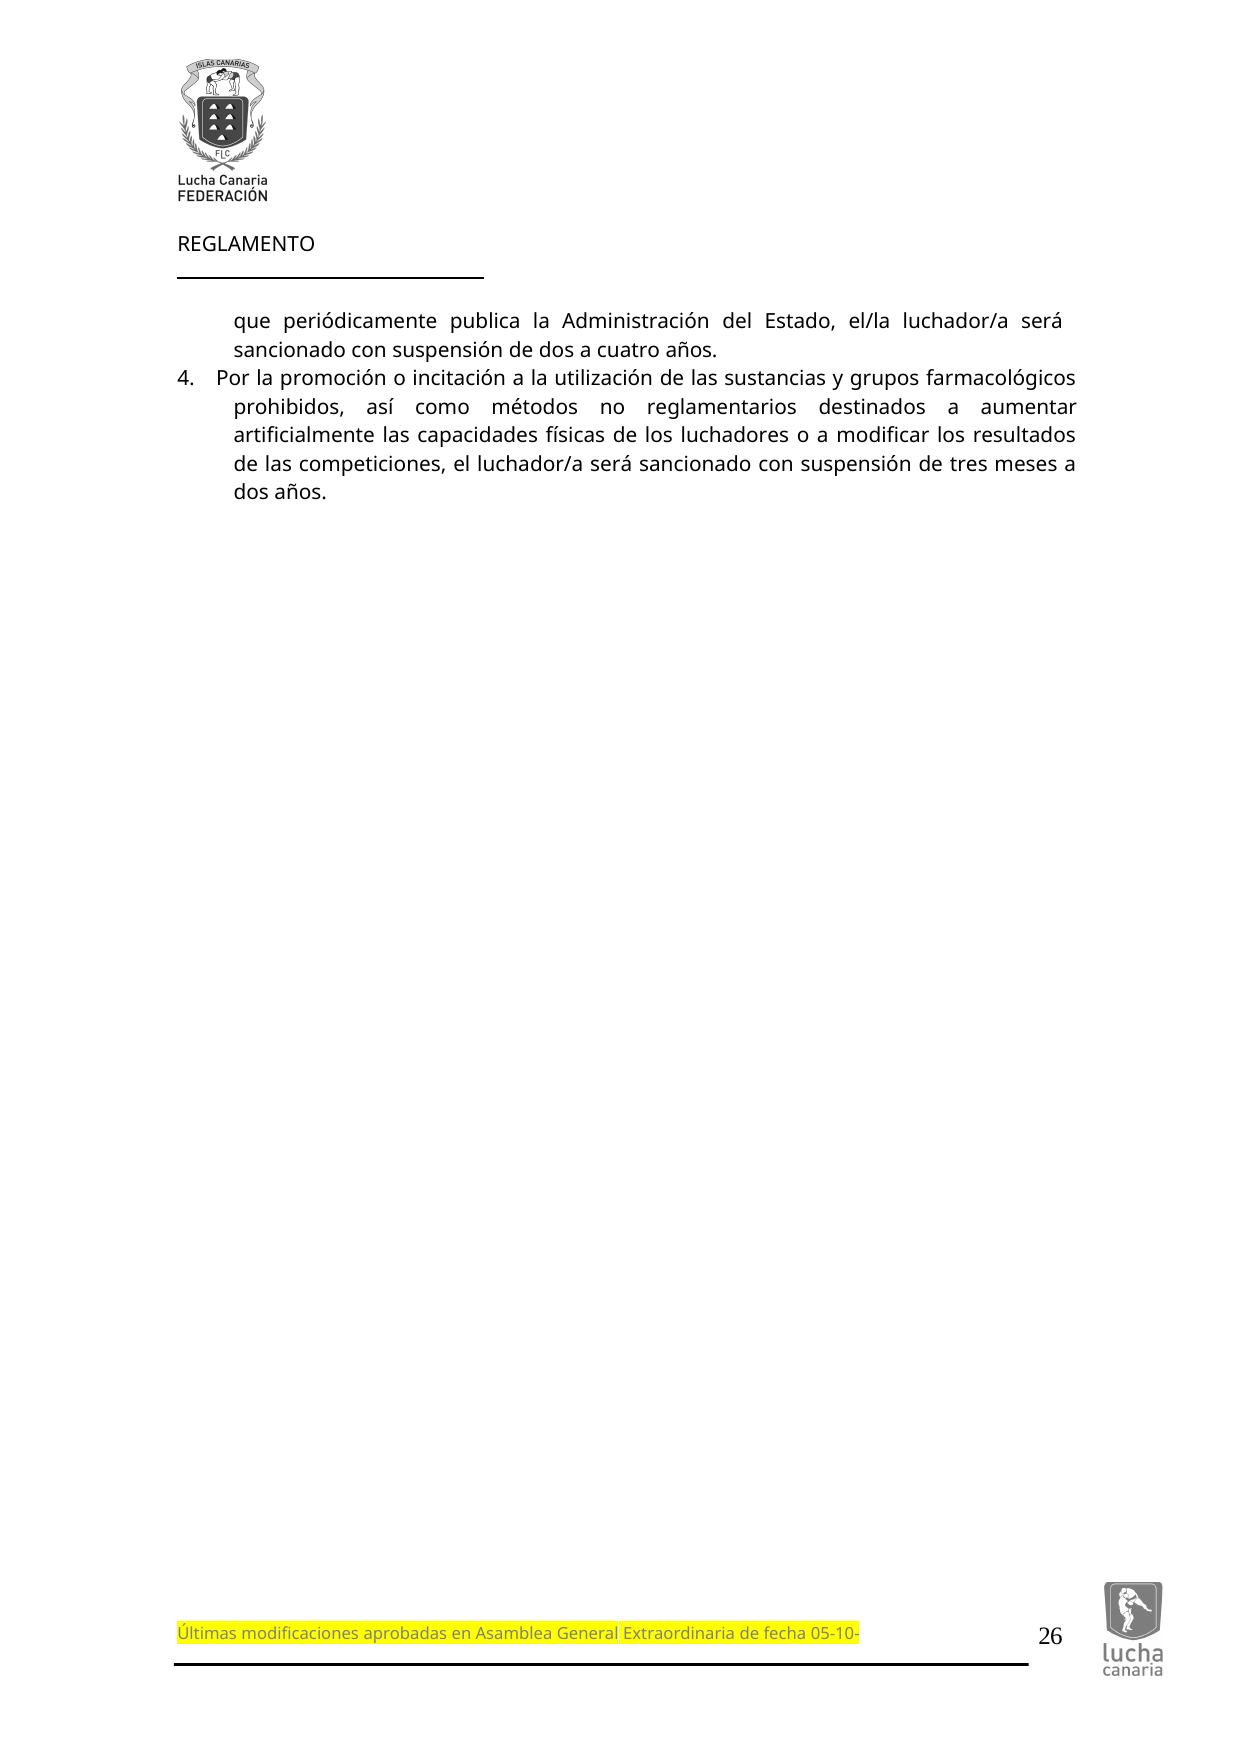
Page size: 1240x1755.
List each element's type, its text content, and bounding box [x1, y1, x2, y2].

list Por la promoción o incitación a la utilización de las sustancias y grupos farmacológicos prohibidos, así como métodos no reglamentarios destinados a aumentar artificialmente las capacidades físicas de los luchadores o a modificar los resultados de las competiciones, el luchador/a será sancionado con suspensión de tres meses a dos años. [177, 363, 1077, 506]
list que periódicamente publica la Administración del Estado, el/la luchador/a será sancionado con suspensión de dos a cuatro años. [177, 307, 1063, 363]
